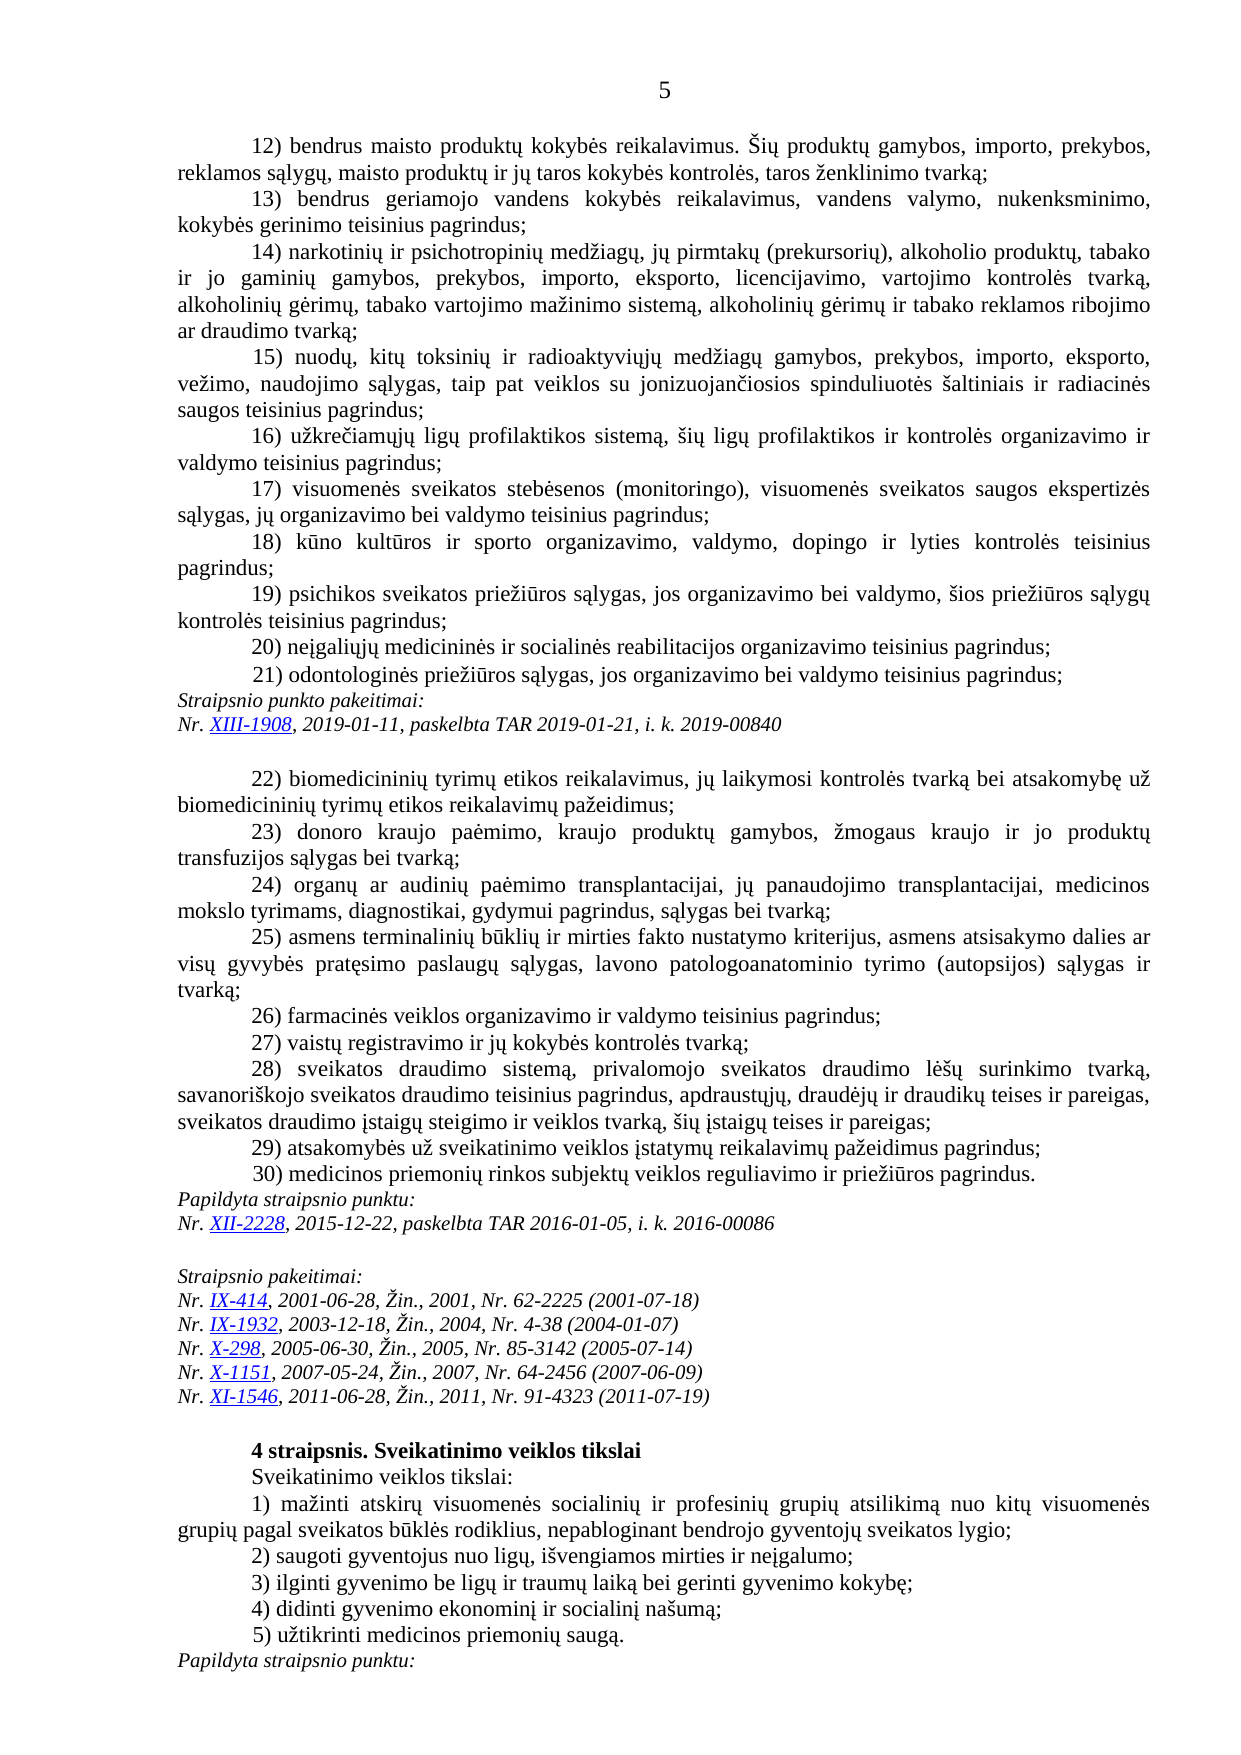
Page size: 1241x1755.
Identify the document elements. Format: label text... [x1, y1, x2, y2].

text Nr. X-1151, 2007-05-24, Žin., 2007, Nr. 64-2456 (2007-06-09) [177, 1360, 1152, 1384]
text 28) sveikatos draudimo sistemą, privalomojo sveikatos draudimo lėšų surinkimo tvarką, savanoriškojo sveikatos draudimo teisinius pagrindus, apdraustųjų, draudėjų ir draudikų teises ir pareigas, sveikatos draudimo įstaigų steigimo ir veiklos tvarką, šių įstaigų teises ir pareigas; [177, 1055, 1152, 1134]
text 4) didinti gyvenimo ekonominį ir socialinį našumą; [177, 1595, 1152, 1621]
text Straipsnio pakeitimai: [177, 1264, 1152, 1288]
text 15) nuodų, kitų toksinių ir radioaktyviųjų medžiagų gamybos, prekybos, importo, eksporto, vežimo, naudojimo sąlygas, taip pat veiklos su jonizuojančiosios spinduliuotės šaltiniais ir radiacinės saugos teisinius pagrindus; [177, 343, 1152, 422]
text 27) vaistų registravimo ir jų kokybės kontrolės tvarką; [177, 1029, 1152, 1055]
text 25) asmens terminalinių būklių ir mirties fakto nustatymo kriterijus, asmens atsisakymo dalies ar visų gyvybės pratęsimo paslaugų sąlygas, lavono patologoanatominio tyrimo (autopsijos) sąlygas ir tvarką; [177, 923, 1152, 1002]
text 1) mažinti atskirų visuomenės socialinių ir profesinių grupių atsilikimą nuo kitų visuomenės grupių pagal sveikatos būklės rodiklius, nepabloginant bendrojo gyventojų sveikatos lygio; [177, 1489, 1152, 1542]
text Nr. IX-414, 2001-06-28, Žin., 2001, Nr. 62-2225 (2001-07-18) [177, 1288, 1152, 1312]
text 3) ilginti gyvenimo be ligų ir traumų laiką bei gerinti gyvenimo kokybę; [177, 1569, 1152, 1595]
text 30) medicinos priemonių rinkos subjektų veiklos reguliavimo ir priežiūros pagrindus. [177, 1161, 1152, 1187]
text 16) užkrečiamųjų ligų profilaktikos sistemą, šių ligų profilaktikos ir kontrolės organizavimo ir valdymo teisinius pagrindus; [177, 422, 1152, 475]
text 19) psichikos sveikatos priežiūros sąlygas, jos organizavimo bei valdymo, šios priežiūros sąlygų kontrolės teisinius pagrindus; [177, 581, 1152, 633]
text 29) atsakomybės už sveikatinimo veiklos įstatymų reikalavimų pažeidimus pagrindus; [177, 1134, 1152, 1161]
text Nr. XIII-1908, 2019-01-11, paskelbta TAR 2019-01-21, i. k. 2019-00840 [177, 712, 1152, 736]
text Straipsnio punkto pakeitimai: [177, 688, 1152, 712]
text 2) saugoti gyventojus nuo ligų, išvengiamos mirties ir neįgalumo; [177, 1542, 1152, 1569]
text Sveikatinimo veiklos tikslai: [177, 1463, 1152, 1489]
text 26) farmacinės veiklos organizavimo ir valdymo teisinius pagrindus; [177, 1002, 1152, 1029]
text Nr. XI-1546, 2011-06-28, Žin., 2011, Nr. 91-4323 (2011-07-19) [177, 1384, 1152, 1408]
text Nr. XII-2228, 2015-12-22, paskelbta TAR 2016-01-05, i. k. 2016-00086 [177, 1211, 1152, 1235]
text 14) narkotinių ir psichotropinių medžiagų, jų pirmtakų (prekursorių), alkoholio produktų, tabako ir jo gaminių gamybos, prekybos, importo, eksporto, licencijavimo, vartojimo kontrolės tvarką, alkoholinių gėrimų, tabako vartojimo mažinimo sistemą, alkoholinių gėrimų ir tabako reklamos ribojimo ar draudimo tvarką; [177, 238, 1152, 343]
text 18) kūno kultūros ir sporto organizavimo, valdymo, dopingo ir lyties kontrolės teisinius pagrindus; [177, 528, 1152, 581]
text 23) donoro kraujo paėmimo, kraujo produktų gamybos, žmogaus kraujo ir jo produktų transfuzijos sąlygas bei tvarką; [177, 818, 1152, 871]
text 4 straipsnis. Sveikatinimo veiklos tikslai [177, 1437, 1152, 1463]
text 20) neįgaliųjų medicininės ir socialinės reabilitacijos organizavimo teisinius pagrindus; [177, 633, 1152, 659]
text Nr. X-298, 2005-06-30, Žin., 2005, Nr. 85-3142 (2005-07-14) [177, 1336, 1152, 1360]
text 22) biomedicininių tyrimų etikos reikalavimus, jų laikymosi kontrolės tvarką bei atsakomybę už biomedicininių tyrimų etikos reikalavimų pažeidimus; [177, 765, 1152, 818]
text Nr. IX-1932, 2003-12-18, Žin., 2004, Nr. 4-38 (2004-01-07) [177, 1312, 1152, 1336]
text 24) organų ar audinių paėmimo transplantacijai, jų panaudojimo transplantacijai, medicinos mokslo tyrimams, diagnostikai, gydymui pagrindus, sąlygas bei tvarką; [177, 871, 1152, 923]
text Papildyta straipsnio punktu: [177, 1648, 1152, 1672]
text Papildyta straipsnio punktu: [177, 1187, 1152, 1211]
text 13) bendrus geriamojo vandens kokybės reikalavimus, vandens valymo, nukenksminimo, kokybės gerinimo teisinius pagrindus; [177, 185, 1152, 238]
text 17) visuomenės sveikatos stebėsenos (monitoringo), visuomenės sveikatos saugos ekspertizės sąlygas, jų organizavimo bei valdymo teisinius pagrindus; [177, 475, 1152, 528]
text 5) užtikrinti medicinos priemonių saugą. [177, 1621, 1152, 1648]
text 12) bendrus maisto produktų kokybės reikalavimus. Šių produktų gamybos, importo, prekybos, reklamos sąlygų, maisto produktų ir jų taros kokybės kontrolės, taros ženklinimo tvarką; [177, 132, 1152, 185]
text 21) odontologinės priežiūros sąlygas, jos organizavimo bei valdymo teisinius pagrindus; [177, 659, 1152, 688]
